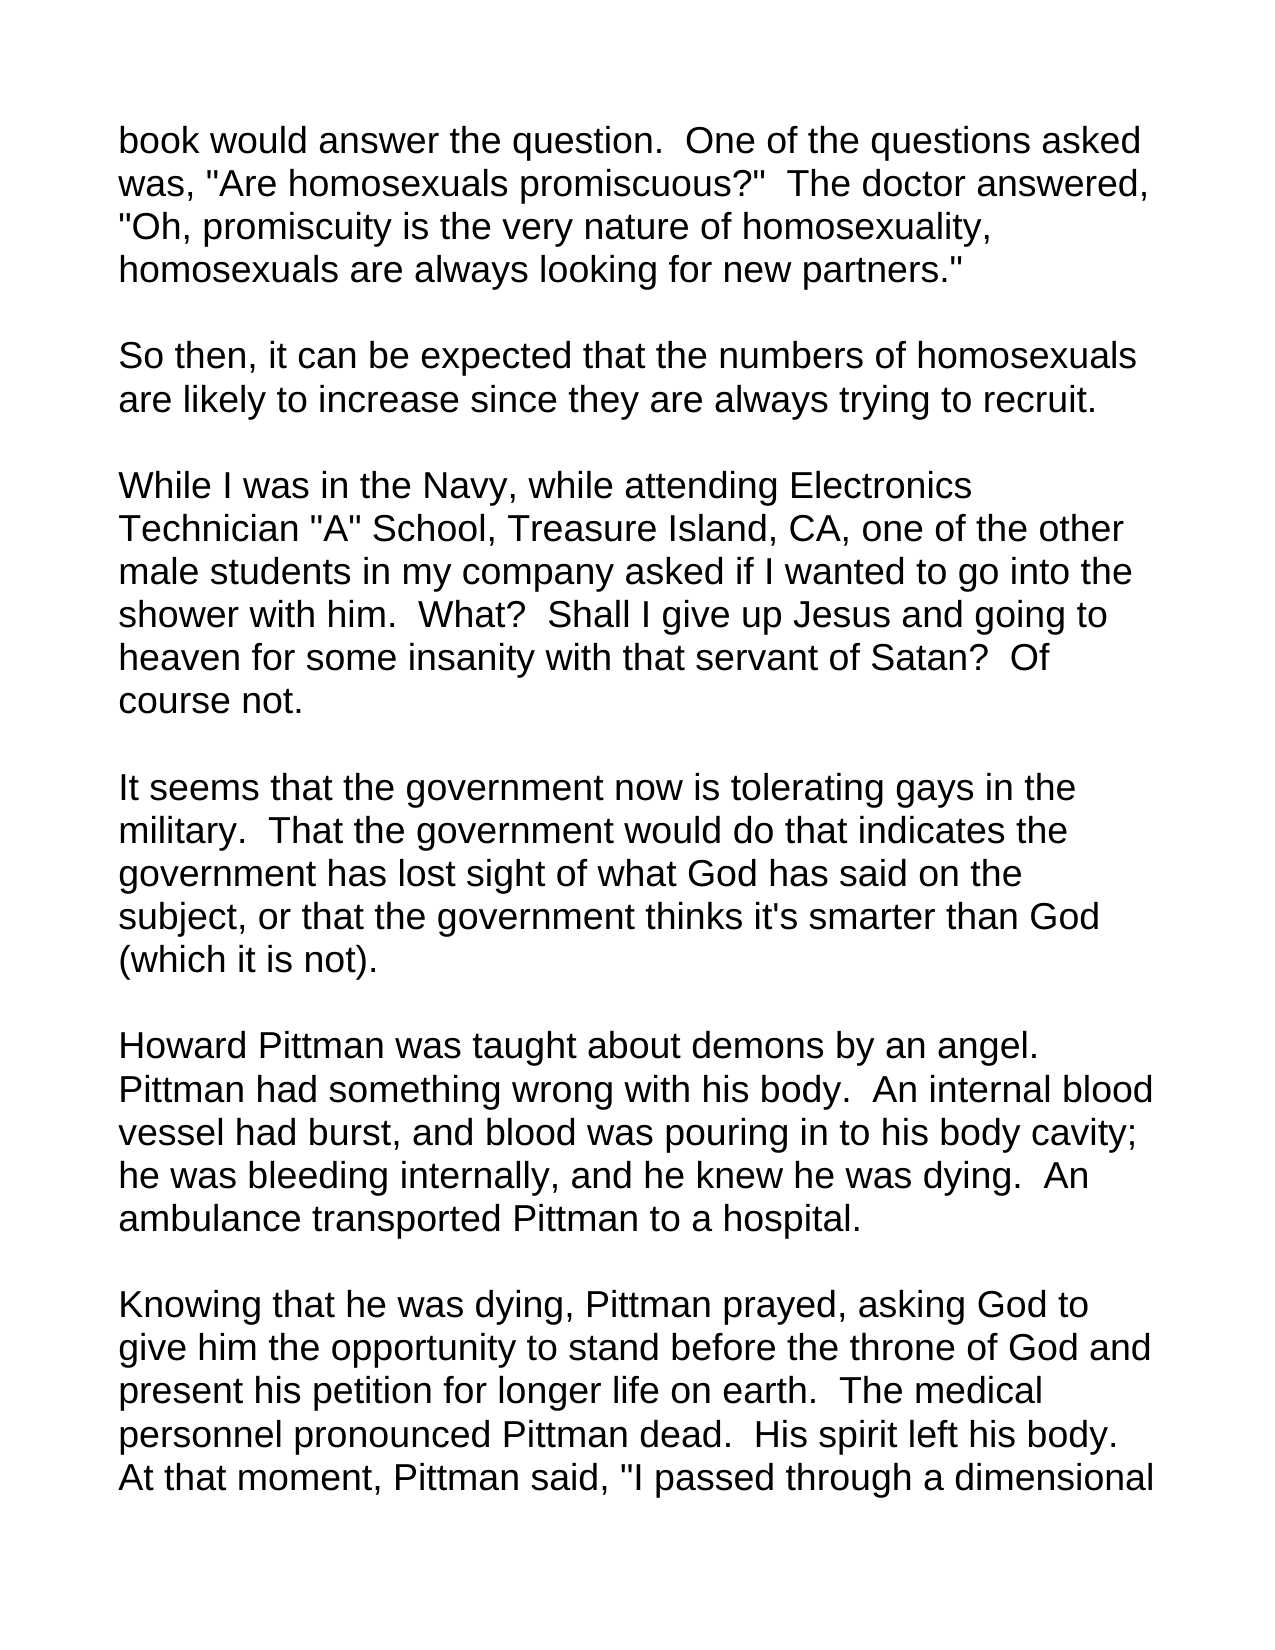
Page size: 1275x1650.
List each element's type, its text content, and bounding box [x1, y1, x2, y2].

text While I was in the Navy, while attending Electronics Technician "A" School, Treasure Island, CA, one of the other male students in my company asked if I wanted to go into the shower with him. What? Shall I give up Jesus and going to heaven for some insanity with that servant of Satan? Of course not. [118, 463, 1157, 722]
text Howard Pittman was taught about demons by an angel. Pittman had something wrong with his body. An internal blood vessel had burst, and blood was pouring in to his body cavity; he was bleeding internally, and he knew he was dying. An ambulance transported Pittman to a hospital. [118, 1024, 1157, 1239]
text book would answer the question. One of the questions asked was, "Are homosexuals promiscuous?" The doctor answered, "Oh, promiscuity is the very nature of homosexuality, homosexuals are always looking for new partners." [118, 118, 1157, 291]
text It seems that the government now is tolerating gays in the military. That the government would do that indicates the government has lost sight of what God has said on the subject, or that the government thinks it's smarter than God (which it is not). [118, 765, 1157, 981]
text Knowing that he was dying, Pittman prayed, asking God to give him the opportunity to stand before the throne of God and present his petition for longer life on earth. The medical personnel pronounced Pittman dead. His spirit left his body. At that moment, Pittman said, "I passed through a dimensional [118, 1282, 1157, 1498]
text So then, it can be expected that the numbers of homosexuals are likely to increase since they are always trying to recruit. [118, 334, 1157, 420]
